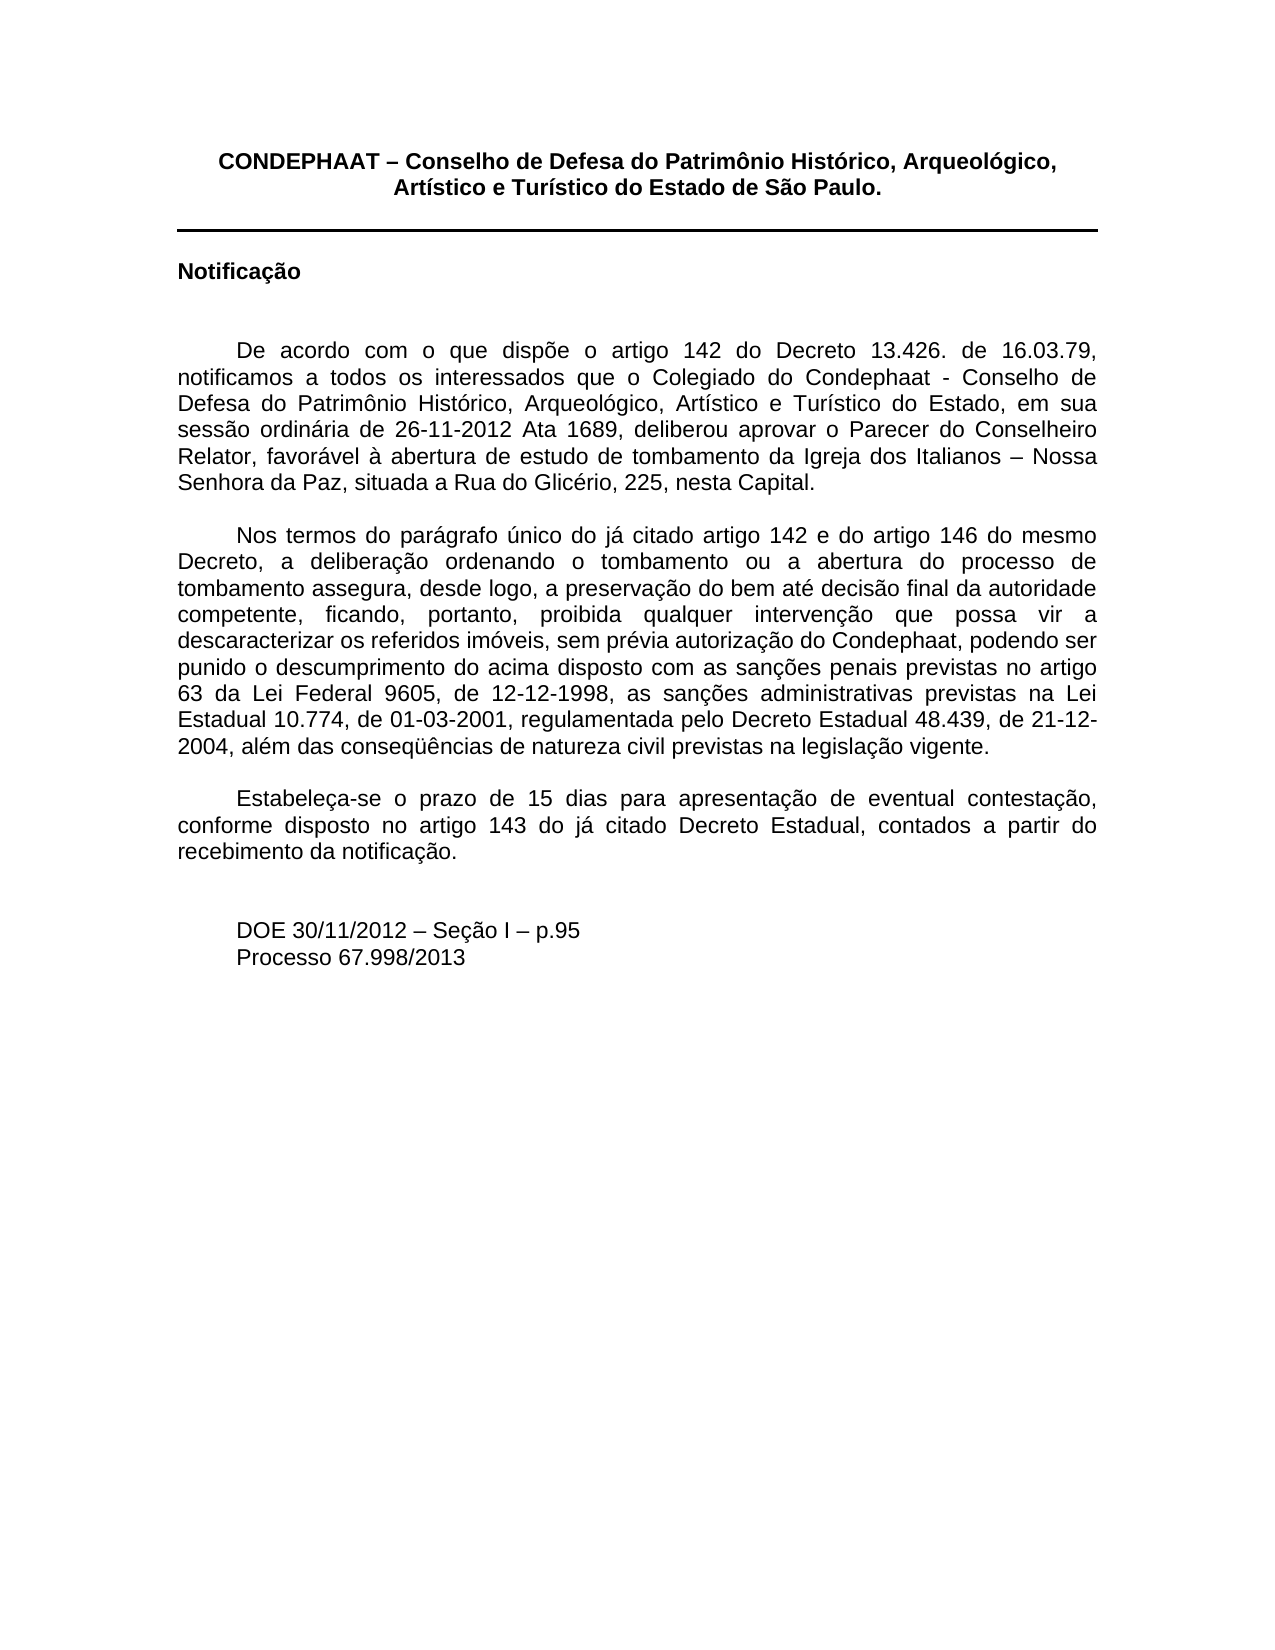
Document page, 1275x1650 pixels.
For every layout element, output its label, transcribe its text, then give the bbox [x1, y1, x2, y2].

text Notificação [177, 258, 1098, 284]
text DOE 30/11/2012 – Seção I – p.95 [177, 917, 1098, 943]
text De acordo com o que dispõe o artigo 142 do Decreto 13.426. de 16.03.79, notificamos a todos os interessados que o Colegiado do Condephaat - Conselho de Defesa do Patrimônio Histórico, Arqueológico, Artístico e Turístico do Estado, em sua sessão ordinária de 26-11-2012 Ata 1689, deliberou aprovar o Parecer do Conselheiro Relator, favorável à abertura de estudo de tombamento da Igreja dos Italianos – Nossa Senhora da Paz, situada a Rua do Glicério, 225, nesta Capital. [177, 337, 1098, 495]
text Processo 67.998/2013 [177, 943, 1098, 970]
text Estabeleça-se o prazo de 15 dias para apresentação de eventual contestação, conforme disposto no artigo 143 do já citado Decreto Estadual, contados a partir do recebimento da notificação. [177, 785, 1098, 864]
text CONDEPHAAT – Conselho de Defesa do Patrimônio Histórico, Arqueológico, Artístico e Turístico do Estado de São Paulo. [177, 148, 1098, 200]
text Nos termos do parágrafo único do já citado artigo 142 e do artigo 146 do mesmo Decreto, a deliberação ordenando o tombamento ou a abertura do processo de tombamento assegura, desde logo, a preservação do bem até decisão final da autoridade competente, ficando, portanto, proibida qualquer intervenção que possa vir a descaracterizar os referidos imóveis, sem prévia autorização do Condephaat, podendo ser punido o descumprimento do acima disposto com as sanções penais previstas no artigo 63 da Lei Federal 9605, de 12-12-1998, as sanções administrativas previstas na Lei Estadual 10.774, de 01-03-2001, regulamentada pelo Decreto Estadual 48.439, de 21-12-2004, além das conseqüências de natureza civil previstas na legislação vigente. [177, 522, 1098, 759]
